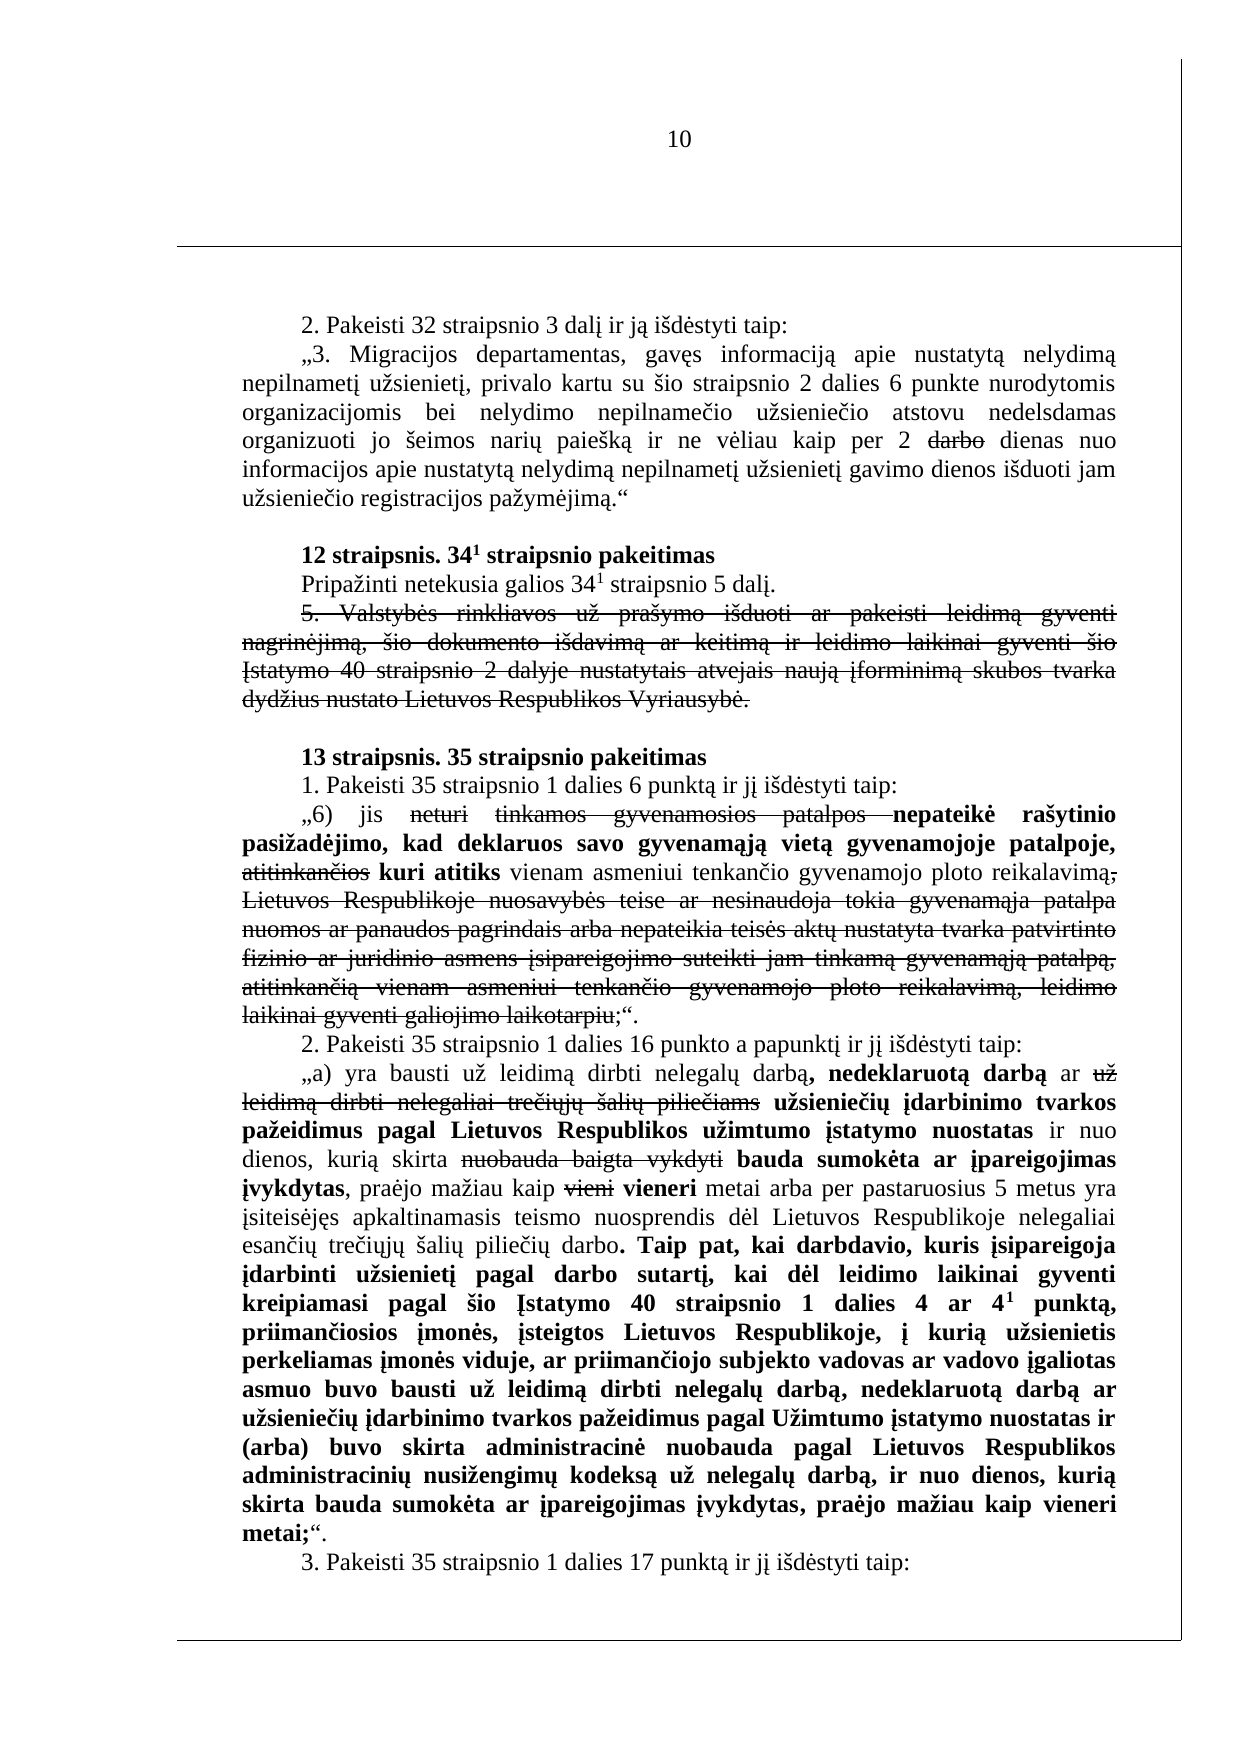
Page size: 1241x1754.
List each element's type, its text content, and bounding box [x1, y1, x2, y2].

text 5. Valstybės rinkliavos už prašymo išduoti ar pakeisti leidimą gyventi nagrinėjimą, šio dokumento išdavimą ar keitimą ir leidimo laikinai gyventi šio Įstatymo 40 straipsnio 2 dalyje nustatytais atvejais naują įforminimą skubos tvarka dydžius nustato Lietuvos Respublikos Vyriausybė. [177, 598, 1181, 713]
text „a) yra bausti už leidimą dirbti nelegalų darbą, nedeklaruotą darbą ar už leidimą dirbti nelegaliai trečiųjų šalių piliečiams užsieniečių įdarbinimo tvarkos pažeidimus pagal Lietuvos Respublikos užimtumo įstatymo nuostatas ir nuo dienos, kurią skirta nuobauda baigta vykdyti bauda sumokėta ar įpareigojimas įvykdytas, praėjo mažiau kaip vieni vieneri metai arba per pastaruosius 5 metus yra įsiteisėjęs apkaltinamasis teismo nuosprendis dėl Lietuvos Respublikoje nelegaliai esančių trečiųjų šalių piliečių darbo. Taip pat, kai darbdavio, kuris įsipareigoja įdarbinti užsienietį pagal darbo sutartį, kai dėl leidimo laikinai gyventi kreipiamasi pagal šio Įstatymo 40 straipsnio 1 dalies 4 ar 41 punktą, priimančiosios įmonės, įsteigtos Lietuvos Respublikoje, į kurią užsienietis perkeliamas įmonės viduje, ar priimančiojo subjekto vadovas ar vadovo įgaliotas asmuo buvo bausti už leidimą dirbti nelegalų darbą, nedeklaruotą darbą ar užsieniečių įdarbinimo tvarkos pažeidimus pagal Užimtumo įstatymo nuostatas ir (arba) buvo skirta administracinė nuobauda pagal Lietuvos Respublikos administracinių nusižengimų kodeksą už nelegalų darbą, ir nuo dienos, kurią skirta bauda sumokėta ar įpareigojimas įvykdytas, praėjo mažiau kaip vieneri metai;“. [177, 1058, 1181, 1547]
text Pripažinti netekusia galios 341 straipsnio 5 dalį. [177, 569, 1181, 598]
text 12 straipsnis. 341 straipsnio pakeitimas [177, 540, 1181, 569]
text 2. Pakeisti 32 straipsnio 3 dalį ir ją išdėstyti taip: [177, 246, 1181, 339]
text 1. Pakeisti 35 straipsnio 1 dalies 6 punktą ir jį išdėstyti taip: [177, 770, 1181, 799]
text 13 straipsnis. 35 straipsnio pakeitimas [177, 742, 1181, 770]
text „6) jis neturi tinkamos gyvenamosios patalpos nepateikė rašytinio pasižadėjimo, kad deklaruos savo gyvenamąją vietą gyvenamojoje patalpoje, atitinkančios kuri atitiks vienam asmeniui tenkančio gyvenamojo ploto reikalavimą, Lietuvos Respublikoje nuosavybės teise ar nesinaudoja tokia gyvenamąja patalpa nuomos ar panaudos pagrindais arba nepateikia teisės aktų nustatyta tvarka patvirtinto fizinio ar juridinio asmens įsipareigojimo suteikti jam tinkamą gyvenamąją patalpą, atitinkančią vienam asmeniui tenkančio gyvenamojo ploto reikalavimą, leidimo laikinai gyventi galiojimo laikotarpiu;“. [177, 799, 1181, 1029]
text 3. Pakeisti 35 straipsnio 1 dalies 17 punktą ir jį išdėstyti taip: [177, 1547, 1181, 1640]
text 2. Pakeisti 35 straipsnio 1 dalies 16 punkto a papunktį ir jį išdėstyti taip: [177, 1029, 1181, 1058]
text „3. Migracijos departamentas, gavęs informaciją apie nustatytą nelydimą nepilnametį užsienietį, privalo kartu su šio straipsnio 2 dalies 6 punkte nurodytomis organizacijomis bei nelydimo nepilnamečio užsieniečio atstovu nedelsdamas organizuoti jo šeimos narių paiešką ir ne vėliau kaip per 2 darbo dienas nuo informacijos apie nustatytą nelydimą nepilnametį užsienietį gavimo dienos išduoti jam užsieniečio registracijos pažymėjimą.“ [177, 339, 1181, 512]
